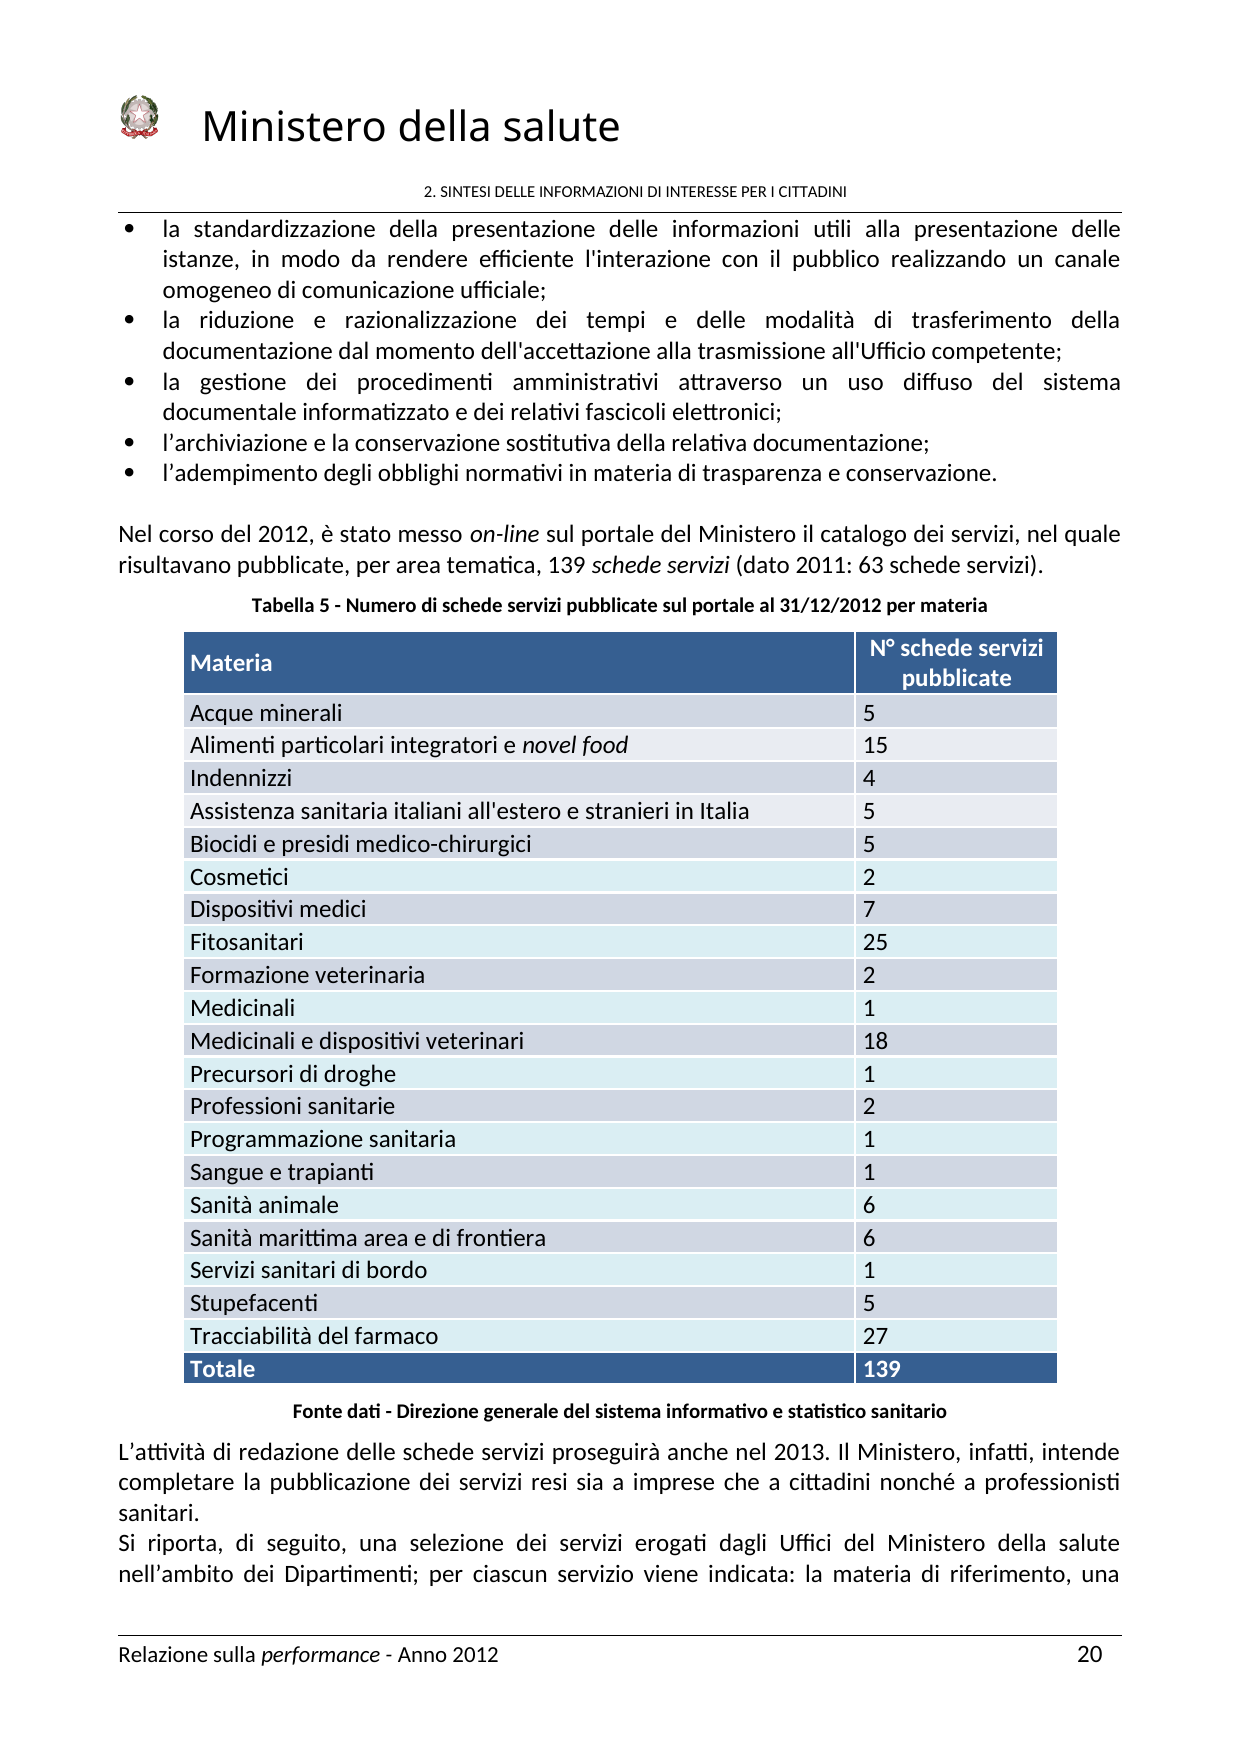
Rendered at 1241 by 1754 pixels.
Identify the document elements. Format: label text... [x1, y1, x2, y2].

table_cell 1 [856, 1058, 1057, 1088]
table_cell 5 [856, 795, 1057, 826]
table_cell Medicinali e dispositivi veterinari [184, 1025, 854, 1055]
table_cell 1 [856, 1123, 1057, 1154]
list la riduzione e razionalizzazione dei tempi e delle modalità di trasferimento della documentazione dal momento dell'accettazione alla trasmissione all'Ufficio competente; [125, 305, 1122, 366]
table_cell Tracciabilità del farmaco [184, 1320, 854, 1351]
table_cell 139 [856, 1353, 1057, 1383]
table_cell 2 [856, 861, 1057, 891]
table_cell 2 [856, 1090, 1057, 1121]
table_cell Biocidi e presidi medico-chirurgici [184, 828, 854, 858]
list la gestione dei procedimenti amministrativi attraverso un uso diffuso del sistema documentale informatizzato e dei relativi fascicoli elettronici; [125, 366, 1122, 427]
table_cell Precursori di droghe [184, 1058, 854, 1088]
table_cell 2 [856, 959, 1057, 990]
table_cell Sanità animale [184, 1189, 854, 1219]
table_cell Fitosanitari [184, 926, 854, 957]
table_cell Dispositivi medici [184, 894, 854, 924]
table_cell Servizi sanitari di bordo [184, 1254, 854, 1285]
table_cell Stupefacenti [184, 1287, 854, 1318]
text Tabella 5 - Numero di schede servizi pubblicate sul portale al 31/12/2012 per materia [118, 592, 1122, 617]
table_cell 27 [856, 1320, 1057, 1351]
table_cell Sanità marittima area e di frontiera [184, 1222, 854, 1252]
table_cell Totale [184, 1353, 854, 1383]
table_cell 1 [856, 992, 1057, 1023]
table_cell Sangue e trapianti [184, 1156, 854, 1187]
table_cell 6 [856, 1189, 1057, 1219]
table_cell Acque minerali [184, 695, 854, 727]
table_cell 5 [856, 695, 1057, 727]
text Fonte dati - Direzione generale del sistema informativo e statistico sanitario [118, 1398, 1122, 1423]
list l’archiviazione e la conservazione sostitutiva della relativa documentazione; [125, 427, 1122, 457]
table_header Materia [184, 632, 854, 693]
table_cell 4 [856, 762, 1057, 793]
table_cell 1 [856, 1254, 1057, 1285]
table_cell 5 [856, 828, 1057, 858]
text L’attività di redazione delle schede servizi proseguirà anche nel 2013. Il Ministero, infatti, intende completare la pubblicazione dei servizi resi sia a imprese che a cittadini nonché a professionisti sanitari. [118, 1436, 1122, 1528]
table_cell 25 [856, 926, 1057, 957]
table_cell 18 [856, 1025, 1057, 1055]
table_cell 7 [856, 894, 1057, 924]
table_cell Assistenza sanitaria italiani all'estero e stranieri in Italia [184, 795, 854, 826]
table_cell Programmazione sanitaria [184, 1123, 854, 1154]
list l’adempimento degli obblighi normativi in materia di trasparenza e conservazione. [125, 457, 1122, 488]
table_cell Formazione veterinaria [184, 959, 854, 990]
table_cell Alimenti particolari integratori e novel food [184, 729, 854, 760]
table_cell 1 [856, 1156, 1057, 1187]
table_cell 5 [856, 1287, 1057, 1318]
table_cell Medicinali [184, 992, 854, 1023]
text Si riporta, di seguito, una selezione dei servizi erogati dagli Uffici del Ministero della salute nell’ambito dei Dipartimenti; per ciascun servizio viene indicata: la materia di riferimento, una [118, 1528, 1122, 1589]
table_header N° schede servizi pubblicate [856, 632, 1057, 693]
table_cell Cosmetici [184, 861, 854, 891]
list la standardizzazione della presentazione delle informazioni utili alla presentazione delle istanze, in modo da rendere efficiente l'interazione con il pubblico realizzando un canale omogeneo di comunicazione ufficiale; [125, 213, 1122, 305]
text Nel corso del 2012, è stato messo on-line sul portale del Ministero il catalogo dei servizi, nel quale risultavano pubblicate, per area tematica, 139 schede servizi (dato 2011: 63 schede servizi). [118, 518, 1122, 579]
picture [119, 93, 161, 141]
table_cell 6 [856, 1222, 1057, 1252]
table_cell Professioni sanitarie [184, 1090, 854, 1121]
table_cell Indennizzi [184, 762, 854, 793]
table_cell 15 [856, 729, 1057, 760]
